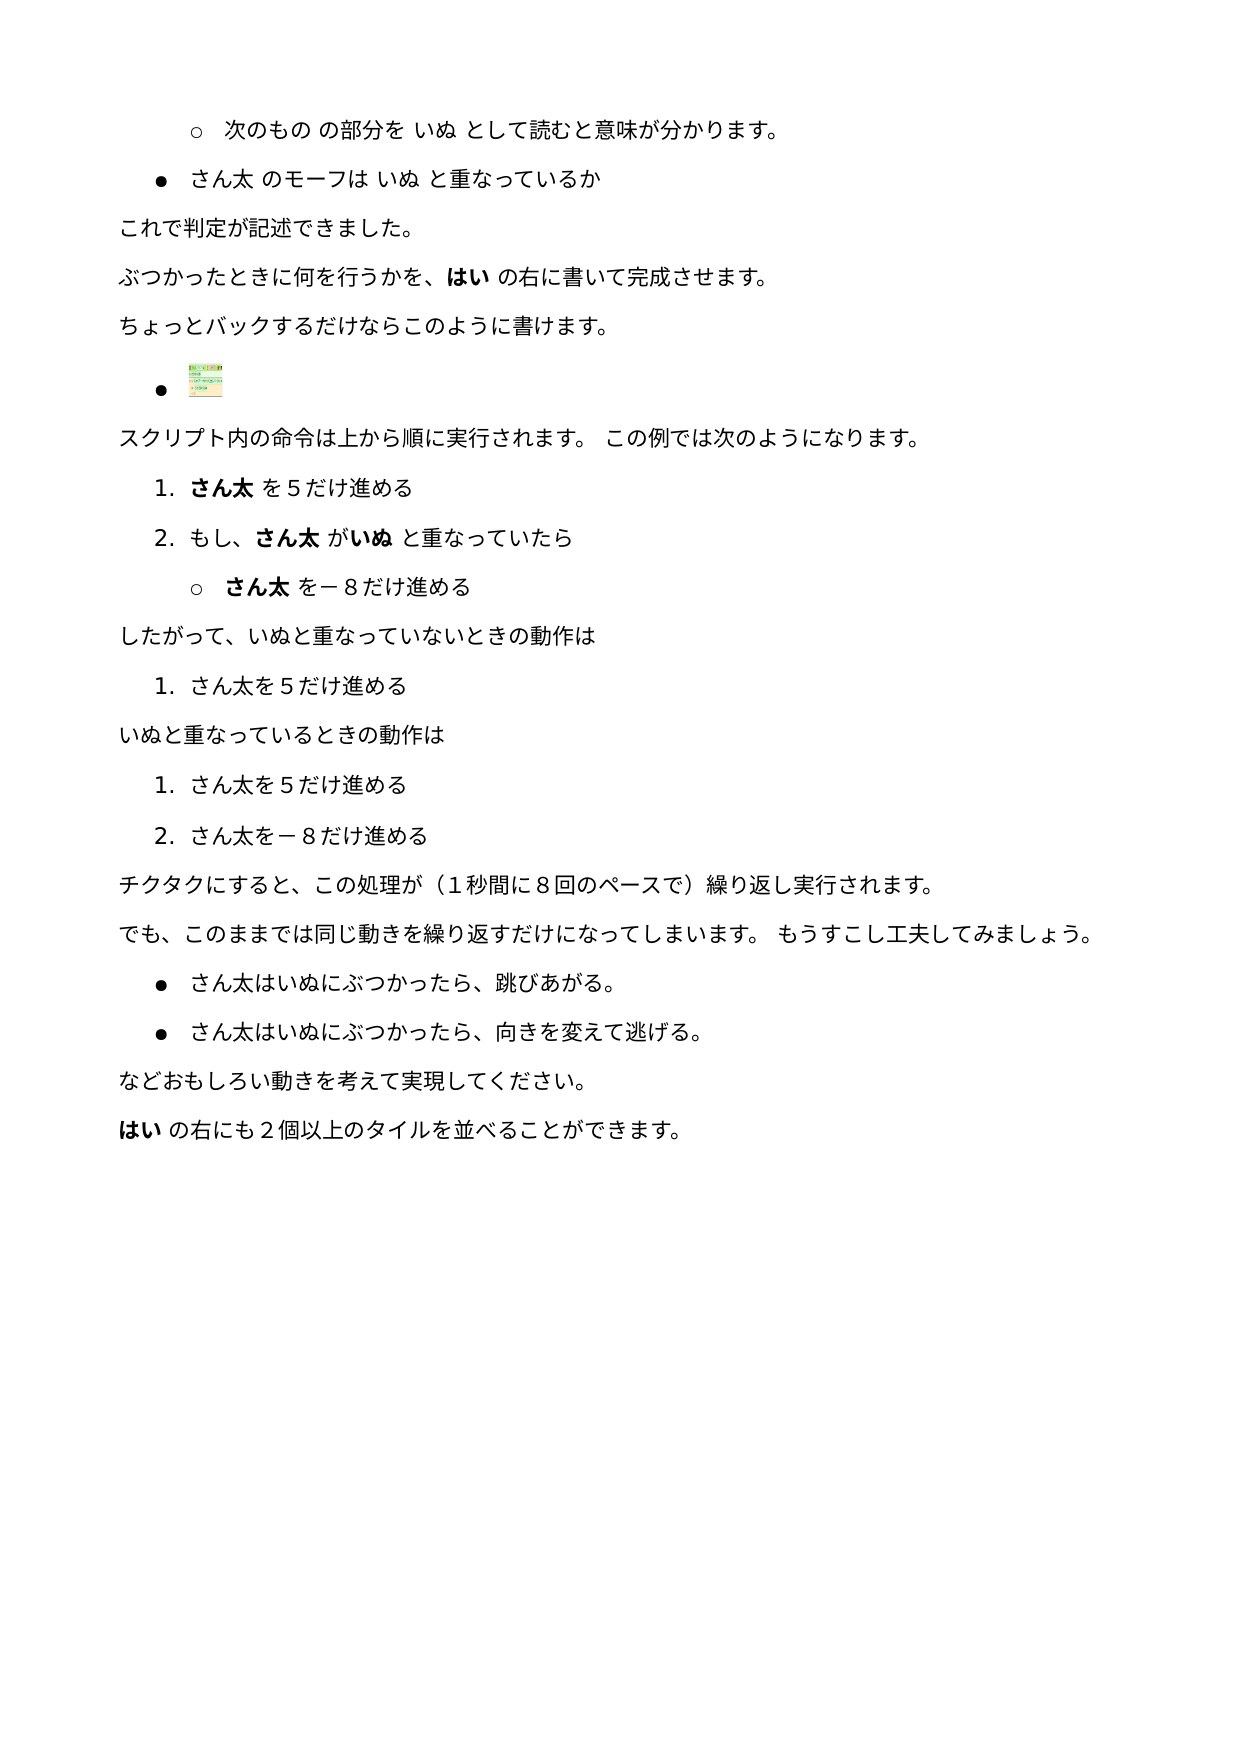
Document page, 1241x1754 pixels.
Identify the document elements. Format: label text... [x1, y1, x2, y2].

text でも、このままでは同じ動きを繰り返すだけになってしまいます。 もうすこし工夫してみましょう。 [118, 922, 1122, 948]
list さん太 を５だけ進める [153, 475, 1122, 502]
list もし、さん太 がいぬ と重なっていたら [153, 525, 1122, 552]
text ちょっとバックするだけならこのように書けます。 [118, 314, 1122, 340]
text いぬと重なっているときの動作は [118, 724, 1122, 749]
list さん太はいぬにぶつかったら、跳びあがる。 [153, 971, 1122, 997]
text はい の右にも２個以上のタイルを並べることができます。 [118, 1118, 1122, 1144]
list 次のもの の部分を いぬ として読むと意味が分かります。 [189, 118, 1122, 144]
text したがって、いぬと重なっていないときの動作は [118, 624, 1122, 650]
text ぶつかったときに何を行うかを、はい の右に書いて完成させます。 [118, 265, 1122, 291]
text チクタクにすると、この処理が（１秒間に８回のペースで）繰り返し実行されます。 [118, 873, 1122, 899]
list さん太 のモーフは いぬ と重なっているか [153, 167, 1122, 193]
text などおもしろい動きを考えて実現してください。 [118, 1069, 1122, 1095]
picture [188, 363, 223, 397]
list さん太はいぬにぶつかったら、向きを変えて逃げる。 [153, 1020, 1122, 1046]
text スクリプト内の命令は上から順に実行されます。 この例では次のようになります。 [118, 426, 1122, 451]
list さん太を５だけ進める [153, 773, 1122, 799]
list さん太 を－８だけ進める [189, 575, 1122, 601]
list さん太を－８だけ進める [153, 823, 1122, 849]
text これで判定が記述できました。 [118, 216, 1122, 242]
list さん太を５だけ進める [153, 673, 1122, 700]
